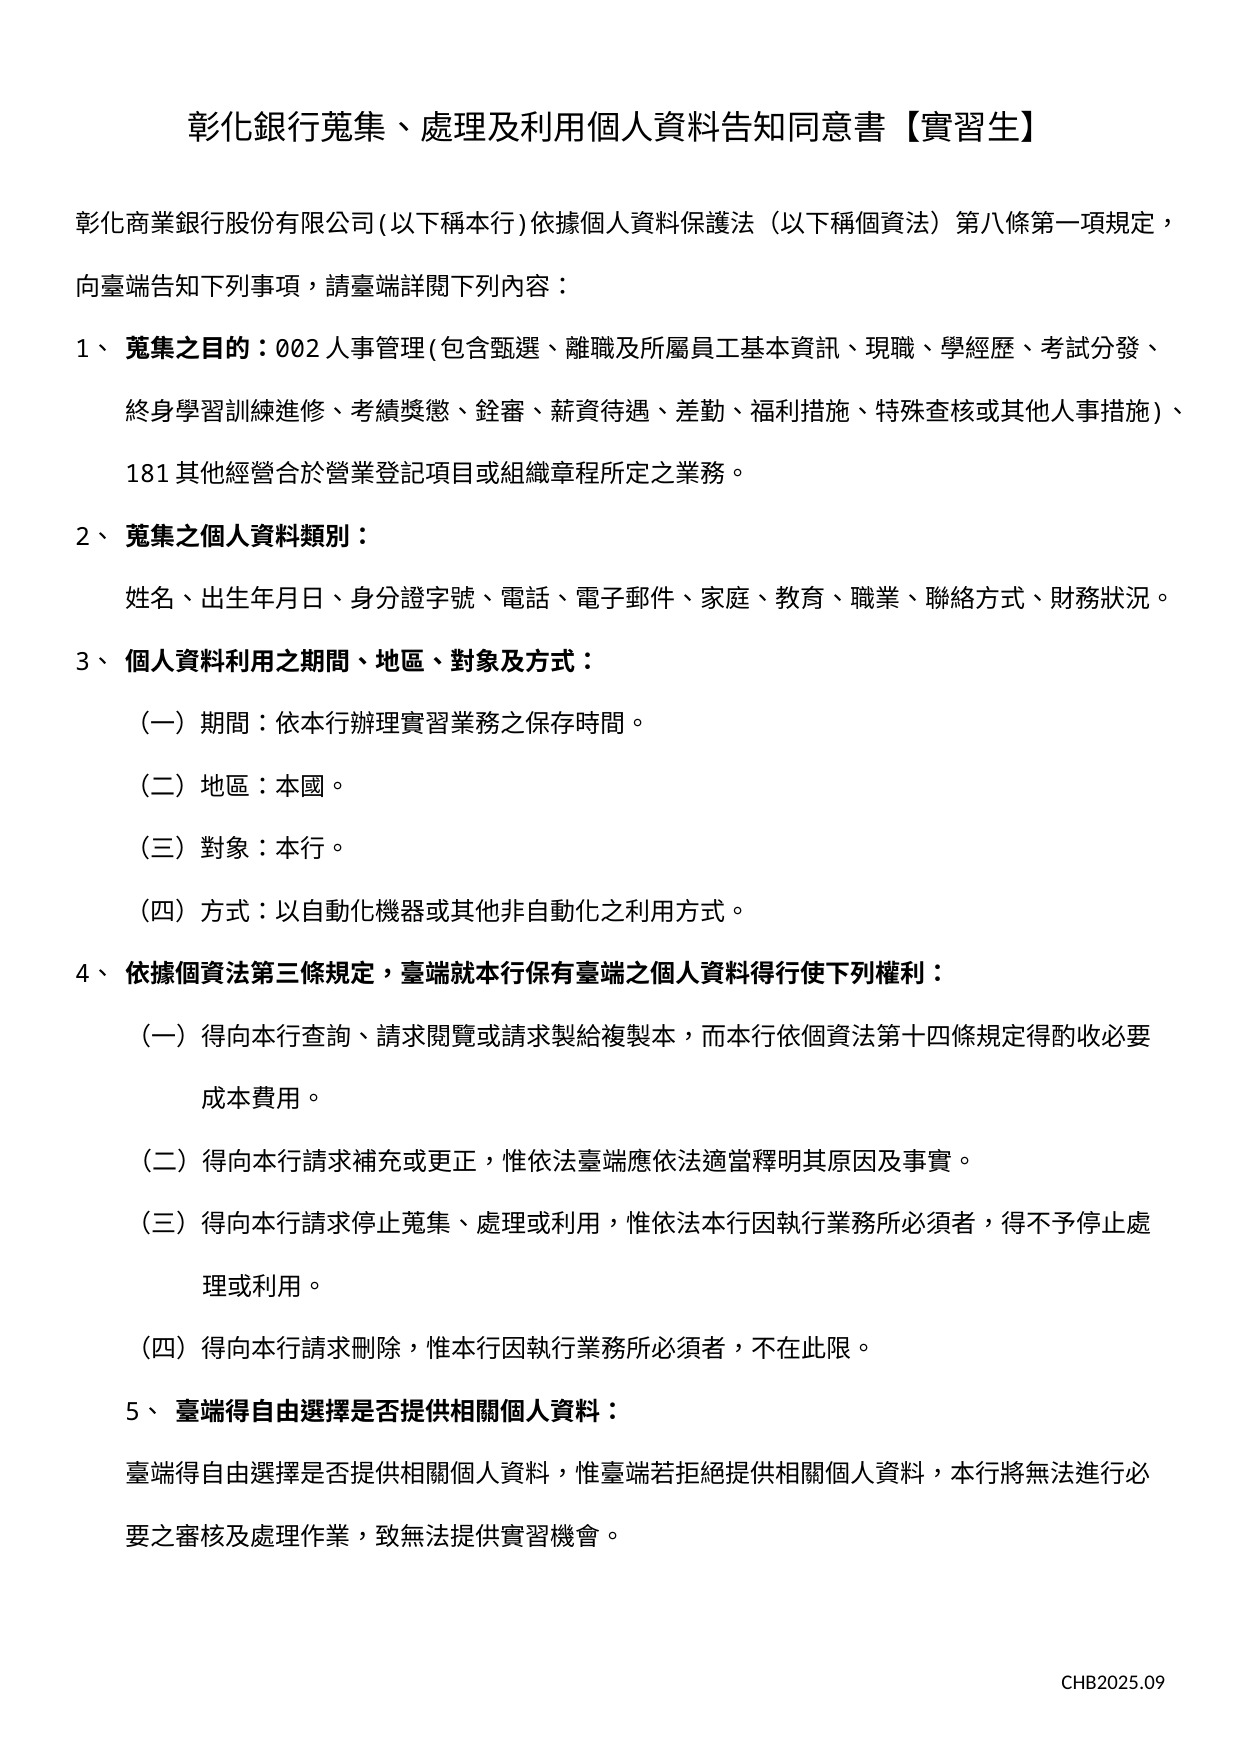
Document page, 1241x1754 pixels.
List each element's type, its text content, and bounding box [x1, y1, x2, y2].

text 姓名、出生年月日、身分證字號、電話、電子郵件、家庭、教育、職業、聯絡方式、財務狀況。 [125, 555, 1165, 617]
text （一）期間：依本行辦理實習業務之保存時間。 [125, 680, 1165, 742]
text （二）地區：本國。 [125, 742, 1165, 805]
text 臺端得自由選擇是否提供相關個人資料，惟臺端若拒絕提供相關個人資料，本行將無法進行必要之審核及處理作業，致無法提供實習機會。 [125, 1430, 1165, 1555]
list 個人資料利用之期間、地區、對象及方式： [75, 617, 1165, 680]
text （四）方式：以自動化機器或其他非自動化之利用方式。 [125, 867, 1165, 930]
text （二）得向本行請求補充或更正，惟依法臺端應依法適當釋明其原因及事實。 [75, 1117, 1165, 1180]
text 彰化商業銀行股份有限公司(以下稱本行)依據個人資料保護法（以下稱個資法）第八條第一項規定，向臺端告知下列事項，請臺端詳閱下列內容： [75, 180, 1165, 305]
list 蒐集之目的：002人事管理(包含甄選、離職及所屬員工基本資訊、現職、學經歷、考試分發、終身學習訓練進修、考績獎懲、銓審、薪資待遇、差勤、福利措施、特殊查核或其他人事措施)、181其他經營合於營業登記項目或組織章程所定之業務。 [75, 305, 1165, 492]
text 彰化銀行蒐集、處理及利用個人資料告知同意書【實習生】 [75, 83, 1165, 146]
list 蒐集之個人資料類別： [75, 492, 1165, 555]
text （三）對象：本行。 [125, 805, 1165, 867]
text （四）得向本行請求刪除，惟本行因執行業務所必須者，不在此限。 [126, 1305, 1165, 1367]
list 臺端得自由選擇是否提供相關個人資料： [125, 1367, 1165, 1430]
text （三）得向本行請求停止蒐集、處理或利用，惟依法本行因執行業務所必須者，得不予停止處理或利用。 [126, 1180, 1165, 1305]
text （一）得向本行查詢、請求閱覽或請求製給複製本，而本行依個資法第十四條規定得酌收必要成本費用。 [126, 992, 1165, 1117]
list 依據個資法第三條規定，臺端就本行保有臺端之個人資料得行使下列權利： [75, 930, 1165, 992]
